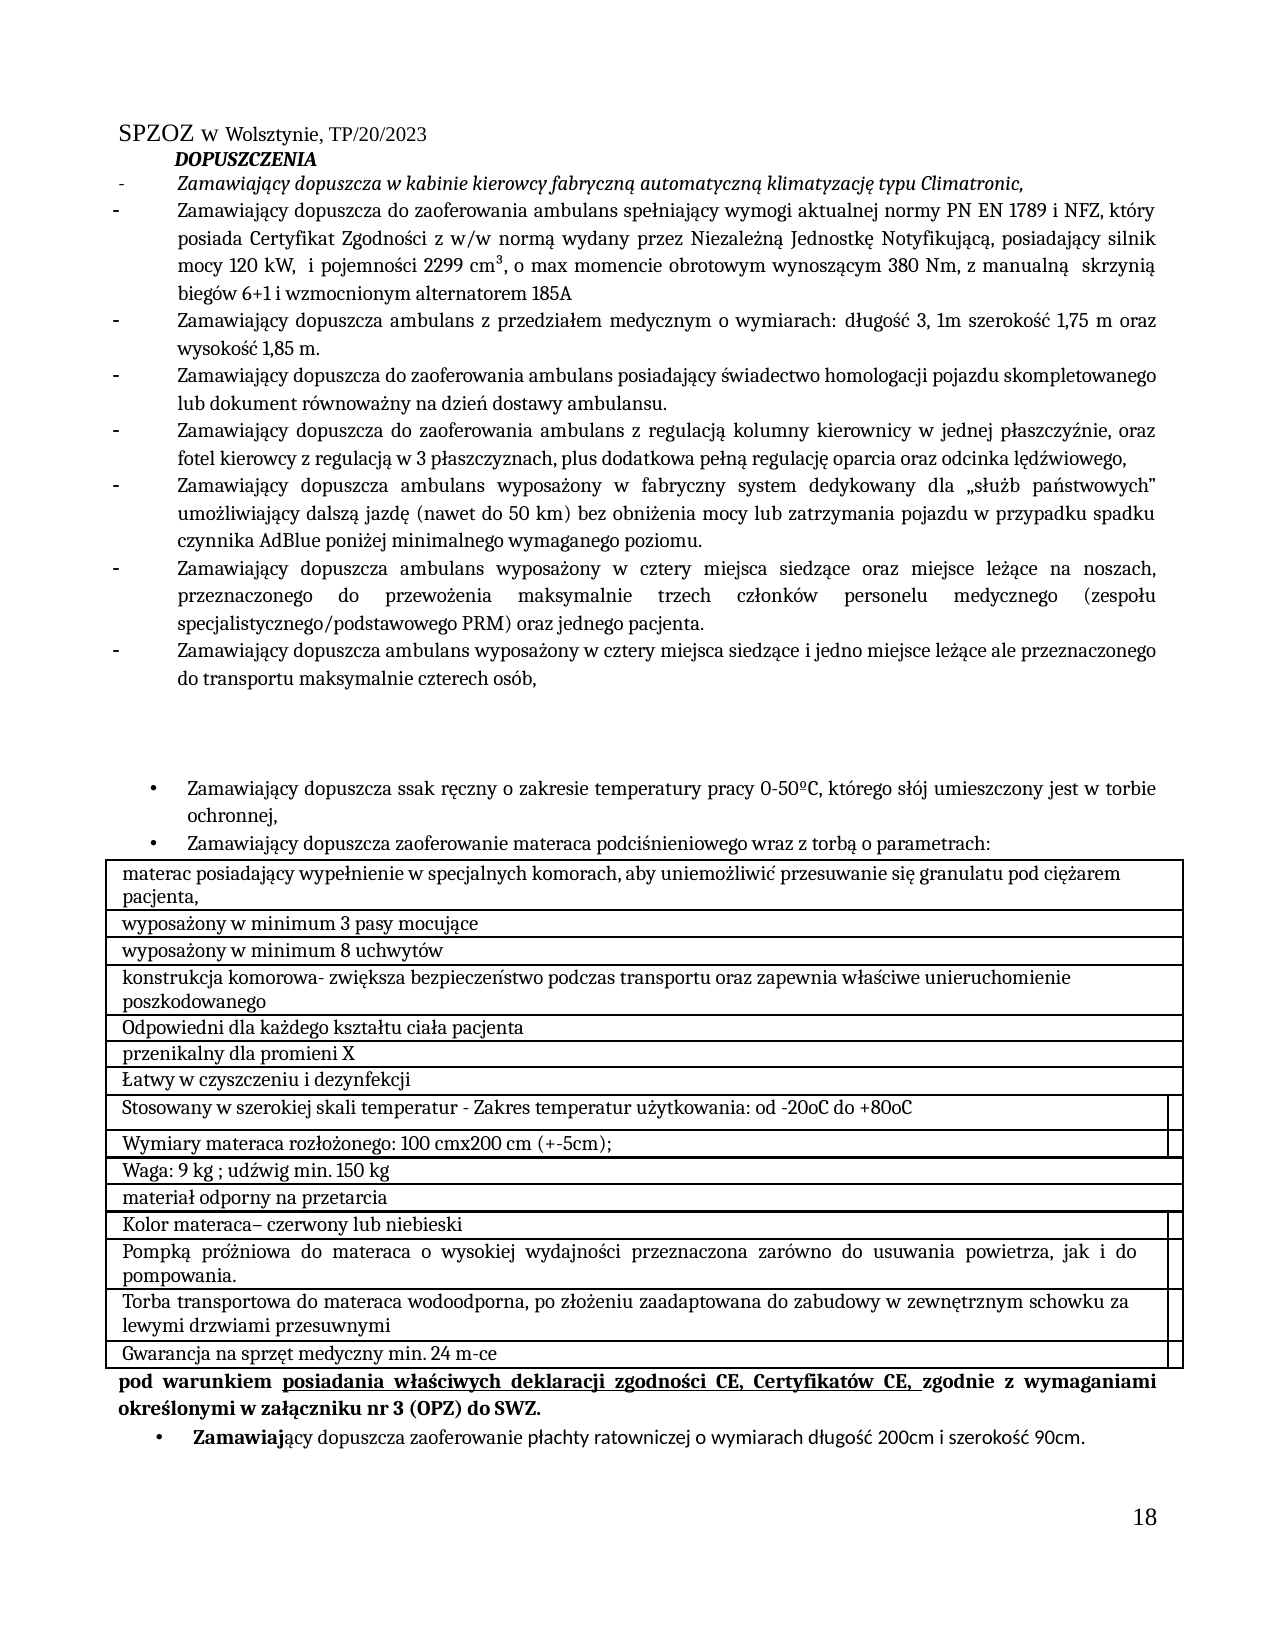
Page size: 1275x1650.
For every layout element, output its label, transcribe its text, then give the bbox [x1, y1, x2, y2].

table_cell konstrukcja komorowa- zwiększa bezpieczeństwo podczas transportu oraz zapewnia właściwe unieruchomienie poszkodowanego [107, 966, 1182, 1014]
table_cell Gwarancja na sprzęt medyczny min. 24 m-ce [107, 1342, 1167, 1367]
list - Zamawiający dopuszcza w kabinie kierowcy fabryczną automatyczną klimatyzację typu Climatronic, [118, 172, 1157, 196]
list Zamawiający dopuszcza do zaoferowania ambulans z regulacją kolumny kierownicy w jednej płaszczyźnie, oraz fotel kierowcy z regulacją w 3 płaszczyznach, plus dodatkowa pełną regulację oparcia oraz odcinka lędźwiowego, [112, 419, 1157, 471]
list Zamawiający dopuszcza do zaoferowania ambulans posiadający świadectwo homologacji pojazdu skompletowanego lub dokument równoważny na dzień dostawy ambulansu. [112, 364, 1157, 416]
table_header materac posiadający wypełnienie w specjalnych komorach, aby uniemożliwić przesuwanie się granulatu pod ciężarem pacjenta, [107, 861, 1182, 909]
list pod warunkiem posiadania właściwych deklaracji zgodności CE, Certyfikatów CE, zgodnie z wymaganiami określonymi w załączniku nr 3 (OPZ) do SWZ. [118, 1369, 1157, 1421]
table_cell [1169, 1290, 1182, 1340]
table_cell Kolor materaca– czerwony lub niebieski [107, 1213, 1167, 1238]
list Zamawiający dopuszcza ambulans wyposażony w fabryczny system dedykowany dla „służb państwowych” umożliwiający dalszą jazdę (nawet do 50 km) bez obniżenia mocy lub zatrzymania pojazdu w przypadku spadku czynnika AdBlue poniżej minimalnego wymaganego poziomu. [112, 474, 1157, 553]
table_cell materiał odporny na przetarcia [107, 1185, 1182, 1210]
table_cell Torba transportowa do materaca wodoodporna, po złożeniu zaadaptowana do zabudowy w zewnętrznym schowku za lewymi drzwiami przesuwnymi [107, 1290, 1167, 1340]
text DOPUSZCZENIA [174, 148, 1157, 172]
table_cell [1169, 1096, 1182, 1129]
list Zamawiający dopuszcza ambulans wyposażony w cztery miejsca siedzące i jedno miejsce leżące ale przeznaczonego do transportu maksymalnie czterech osób, [112, 639, 1157, 691]
table_cell wyposażony w minimum 8 uchwytów [107, 938, 1182, 964]
table_cell [1169, 1213, 1182, 1238]
table_cell [1169, 1342, 1182, 1367]
table_cell Łatwy w czyszczeniu i dezynfekcji [107, 1068, 1182, 1093]
table_cell przenikalny dla promieni X [107, 1042, 1182, 1066]
table_cell [1169, 1131, 1182, 1156]
table_cell Wymiary materaca rozłożonego: 100 cmx200 cm (+-5cm); [107, 1131, 1167, 1156]
list Zamawiający dopuszcza ambulans z przedziałem medycznym o wymiarach: długość 3, 1m szerokość 1,75 m oraz wysokość 1,85 m. [112, 309, 1157, 361]
list Zamawiający dopuszcza zaoferowanie materaca podciśnieniowego wraz z torbą o parametrach: [150, 832, 1157, 856]
list Zamawiający dopuszcza zaoferowanie płachty ratowniczej o wymiarach długość 200cm i szerokość 90cm. [156, 1424, 1157, 1450]
table_cell Waga: 9 kg ; udźwig min. 150 kg [107, 1159, 1182, 1183]
table_cell [1169, 1240, 1182, 1288]
table_cell Pompką próżniowa do materaca o wysokiej wydajności przeznaczona zarówno do usuwania powietrza, jak i do pompowania. [107, 1240, 1167, 1288]
list Zamawiający dopuszcza ambulans wyposażony w cztery miejsca siedzące oraz miejsce leżące na noszach, przeznaczonego do przewożenia maksymalnie trzech członków personelu medycznego (zespołu specjalistycznego/podstawowego PRM) oraz jednego pacjenta. [112, 557, 1157, 636]
list Zamawiający dopuszcza do zaoferowania ambulans spełniający wymogi aktualnej normy PN EN 1789 i NFZ, który posiada Certyfikat Zgodności z w/w normą wydany przez Niezależną Jednostkę Notyfikującą, posiadający silnik mocy 120 kW, i pojemności 2299 cm³, o max momencie obrotowym wynoszącym 380 Nm, z manualną skrzynią biegów 6+1 i wzmocnionym alternatorem 185A [112, 199, 1157, 306]
table_cell Stosowany w szerokiej skali temperatur - Zakres temperatur użytkowania: od -20oC do +80oC [107, 1096, 1167, 1129]
table_cell Odpowiedni dla każdego kształtu ciała pacjenta [107, 1016, 1182, 1040]
list Zamawiający dopuszcza ssak ręczny o zakresie temperatury pracy 0-50ºC, którego słój umieszczony jest w torbie ochronnej, [150, 777, 1157, 828]
table_cell wyposażony w minimum 3 pasy mocujące [107, 911, 1182, 936]
